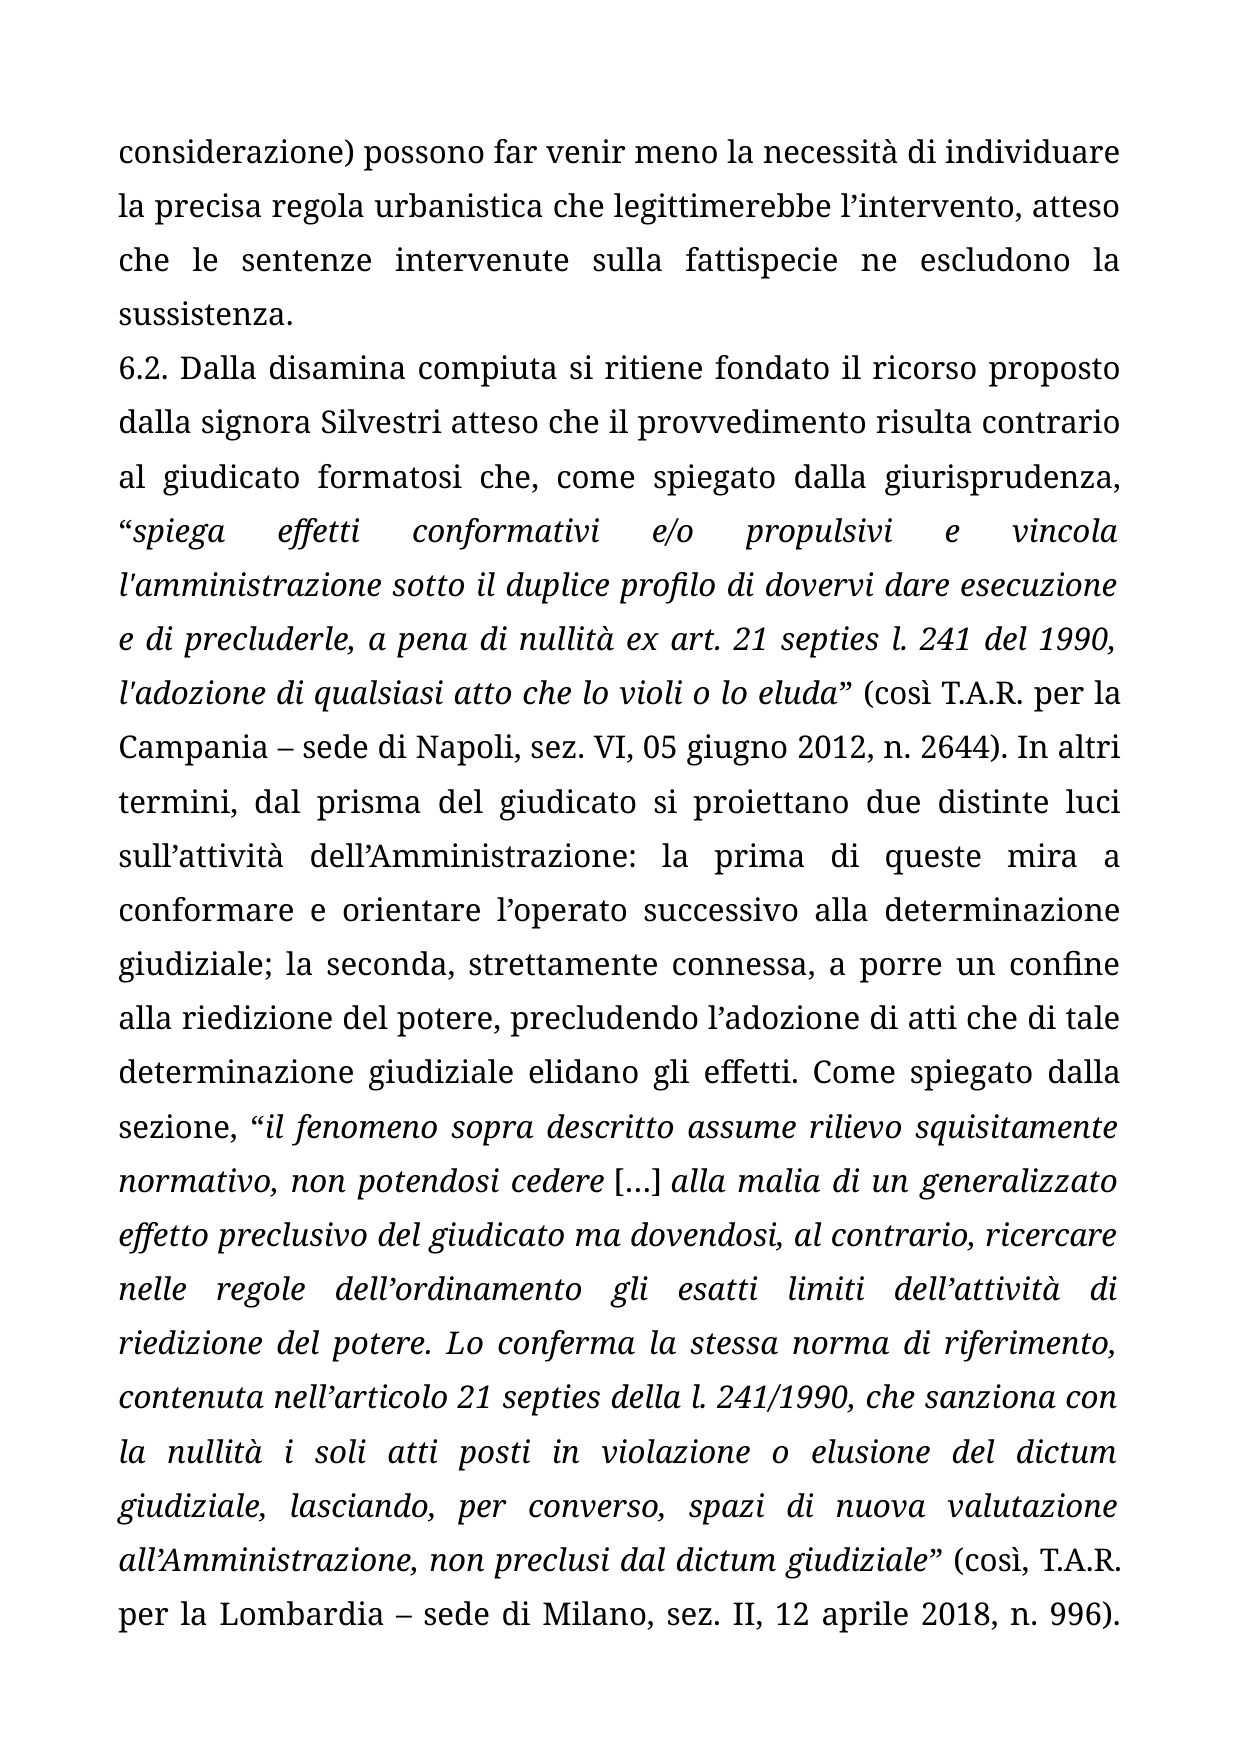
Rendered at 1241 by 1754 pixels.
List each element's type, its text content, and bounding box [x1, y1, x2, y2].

text 6.2. Dalla disamina compiuta si ritiene fondato il ricorso proposto dalla signora Silvestri atteso che il provvedimento risulta contrario al giudicato formatosi che, come spiegato dalla giurisprudenza, “spiega effetti conformativi e/o propulsivi e vincola l'amministrazione sotto il duplice profilo di dovervi dare esecuzione e di precluderle, a pena di nullità ex art. 21 septies l. 241 del 1990, l'adozione di qualsiasi atto che lo violi o lo eluda” (così T.A.R. per la Campania – sede di Napoli, sez. VI, 05 giugno 2012, n. 2644). In altri termini, dal prisma del giudicato si proiettano due distinte luci sull’attività dell’Amministrazione: la prima di queste mira a conformare e orientare l’operato successivo alla determinazione giudiziale; la seconda, strettamente connessa, a porre un confine alla riedizione del potere, precludendo l’adozione di atti che di tale determinazione giudiziale elidano gli effetti. Come spiegato dalla sezione, “il fenomeno sopra descritto assume rilievo squisitamente normativo, non potendosi cedere […] alla malia di un generalizzato effetto preclusivo del giudicato ma dovendosi, al contrario, ricercare nelle regole dell’ordinamento gli esatti limiti dell’attività di riedizione del potere. Lo conferma la stessa norma di riferimento, contenuta nell’articolo 21 septies della l. 241/1990, che sanziona con la nullità i soli atti posti in violazione o elusione del dictum giudiziale, lasciando, per converso, spazi di nuova valutazione all’Amministrazione, non preclusi dal dictum giudiziale” (così, T.A.R. per la Lombardia – sede di Milano, sez. II, 12 aprile 2018, n. 996). [118, 335, 1122, 1635]
text considerazione) possono far venir meno la necessità di individuare la precisa regola urbanistica che legittimerebbe l’intervento, atteso che le sentenze intervenute sulla fattispecie ne escludono la sussistenza. [118, 118, 1122, 335]
